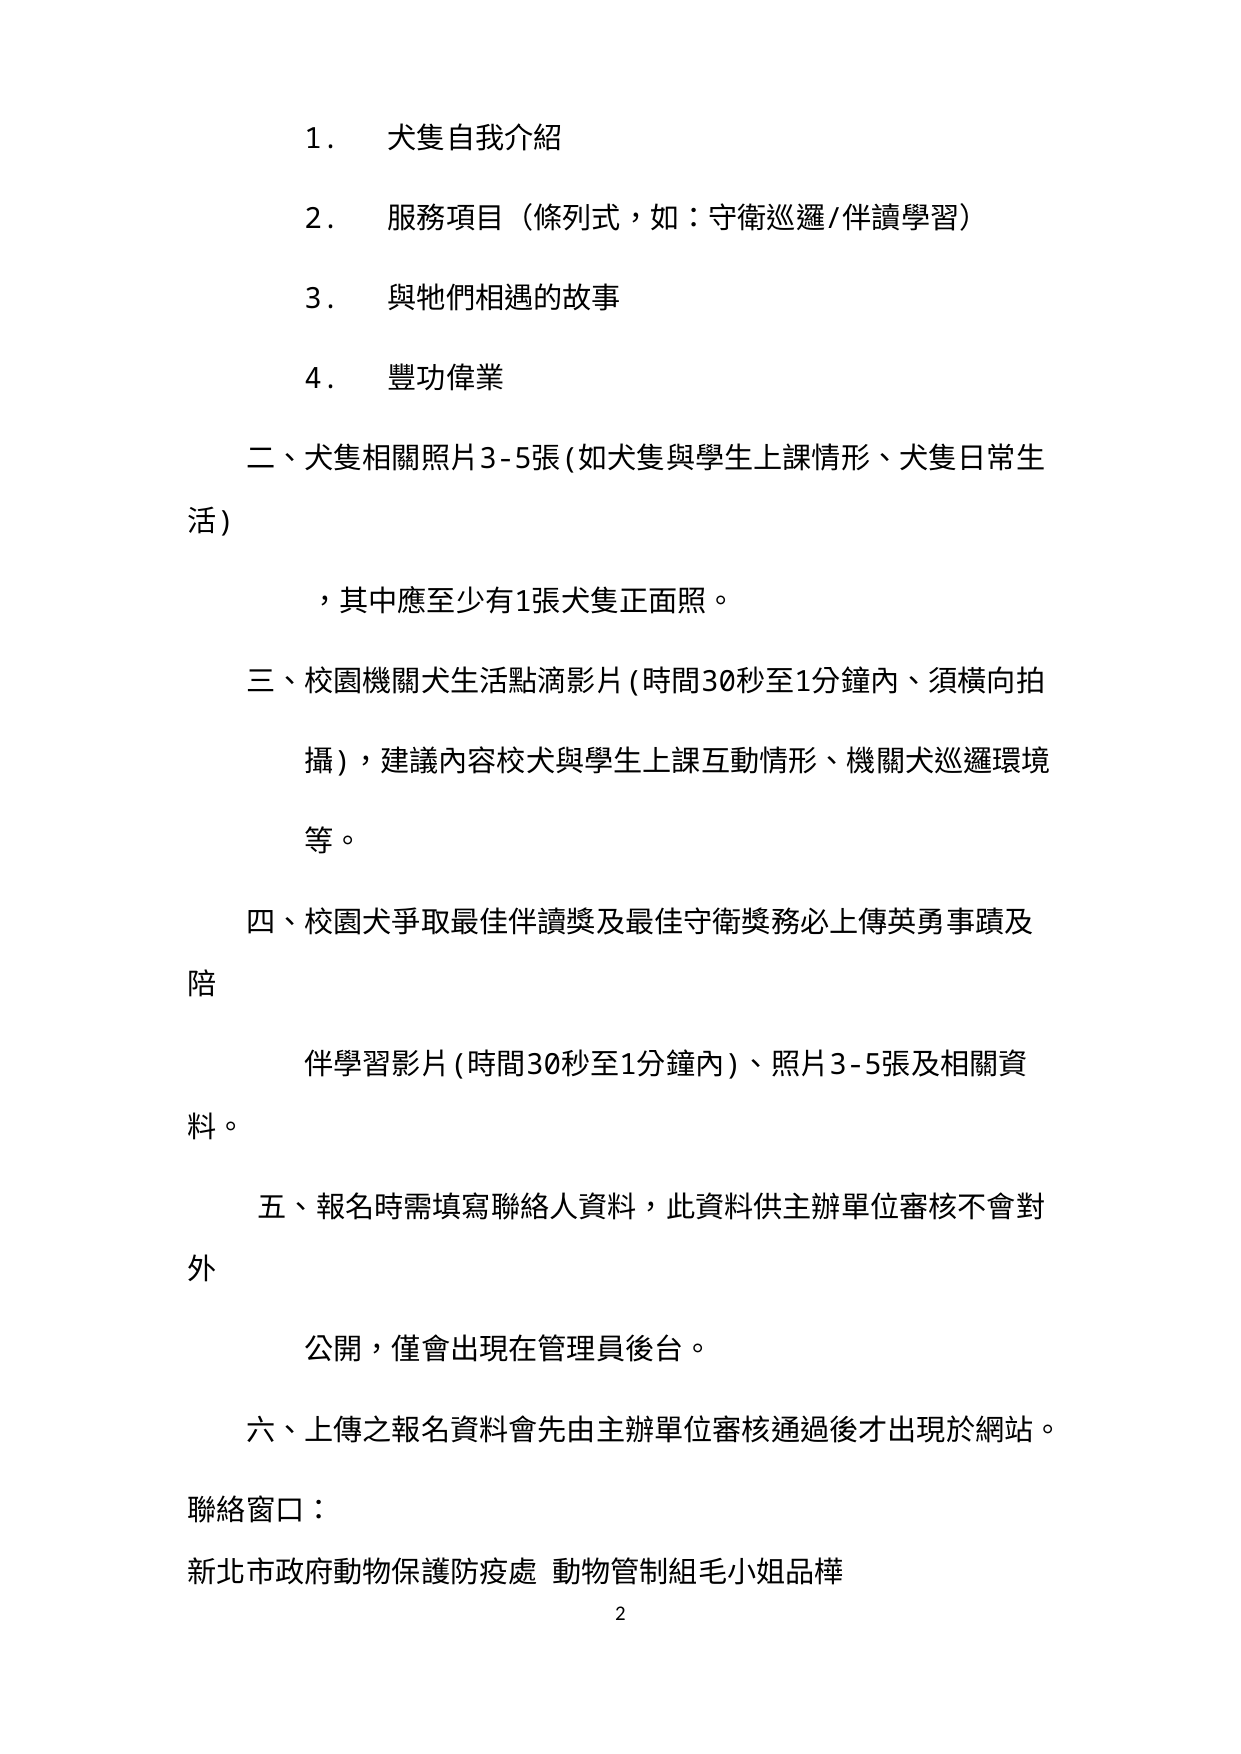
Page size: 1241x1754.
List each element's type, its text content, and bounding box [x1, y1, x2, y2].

text 等。 [187, 797, 1053, 860]
text 三、校園機關犬生活點滴影片(時間30秒至1分鐘內、須橫向拍 [187, 637, 1053, 700]
text 4. 豐功偉業 [187, 334, 1053, 397]
text 聯絡窗口： [187, 1466, 1053, 1528]
text 五、報名時需填寫聯絡人資料，此資料供主辦單位審核不會對外 [187, 1163, 1053, 1288]
text 六、上傳之報名資料會先由主辦單位審核通過後才出現於網站。 [187, 1386, 1053, 1448]
text 新北市政府動物保護防疫處 動物管制組毛小姐品樺 [187, 1528, 1053, 1591]
text 1. 犬隻自我介紹 [187, 94, 1053, 157]
text 3. 與牠們相遇的故事 [187, 254, 1053, 317]
text 攝)，建議內容校犬與學生上課互動情形、機關犬巡邏環境 [187, 717, 1053, 780]
text 伴學習影片(時間30秒至1分鐘內)、照片3-5張及相關資料。 [187, 1020, 1053, 1145]
text 四、校園犬爭取最佳伴讀獎及最佳守衛獎務必上傳英勇事蹟及陪 [187, 878, 1053, 1003]
text 公開，僅會出現在管理員後台。 [187, 1305, 1053, 1368]
text 二、犬隻相關照片3-5張(如犬隻與學生上課情形、犬隻日常生活) [187, 414, 1053, 539]
text ，其中應至少有1張犬隻正面照。 [187, 557, 1053, 620]
text 2. 服務項目（條列式，如：守衛巡邏/伴讀學習） [187, 174, 1053, 237]
